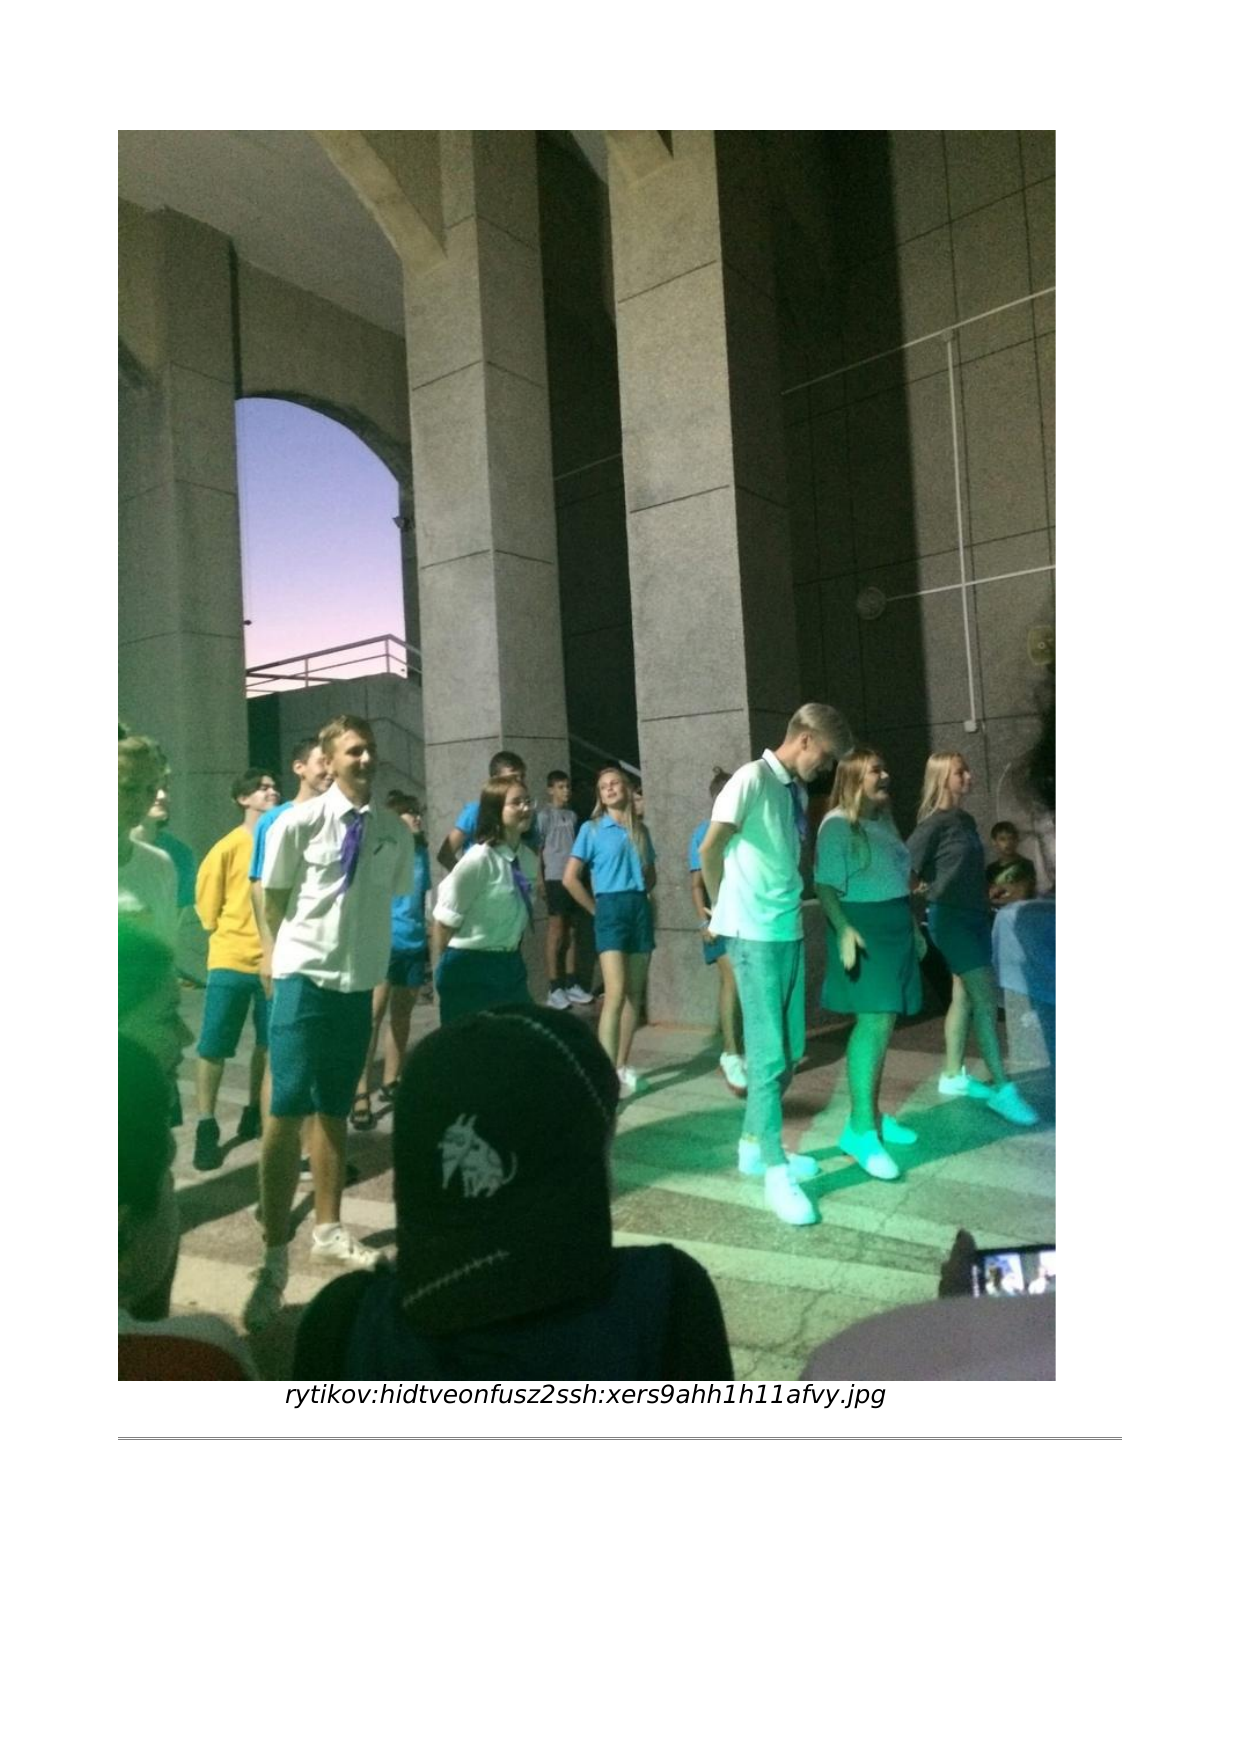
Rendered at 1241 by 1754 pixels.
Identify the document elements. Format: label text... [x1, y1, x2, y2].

text rytikov:hidtveonfusz2ssh:xers9ahh1h11afvy.jpg [118, 1381, 1056, 1410]
picture [118, 130, 1056, 1381]
